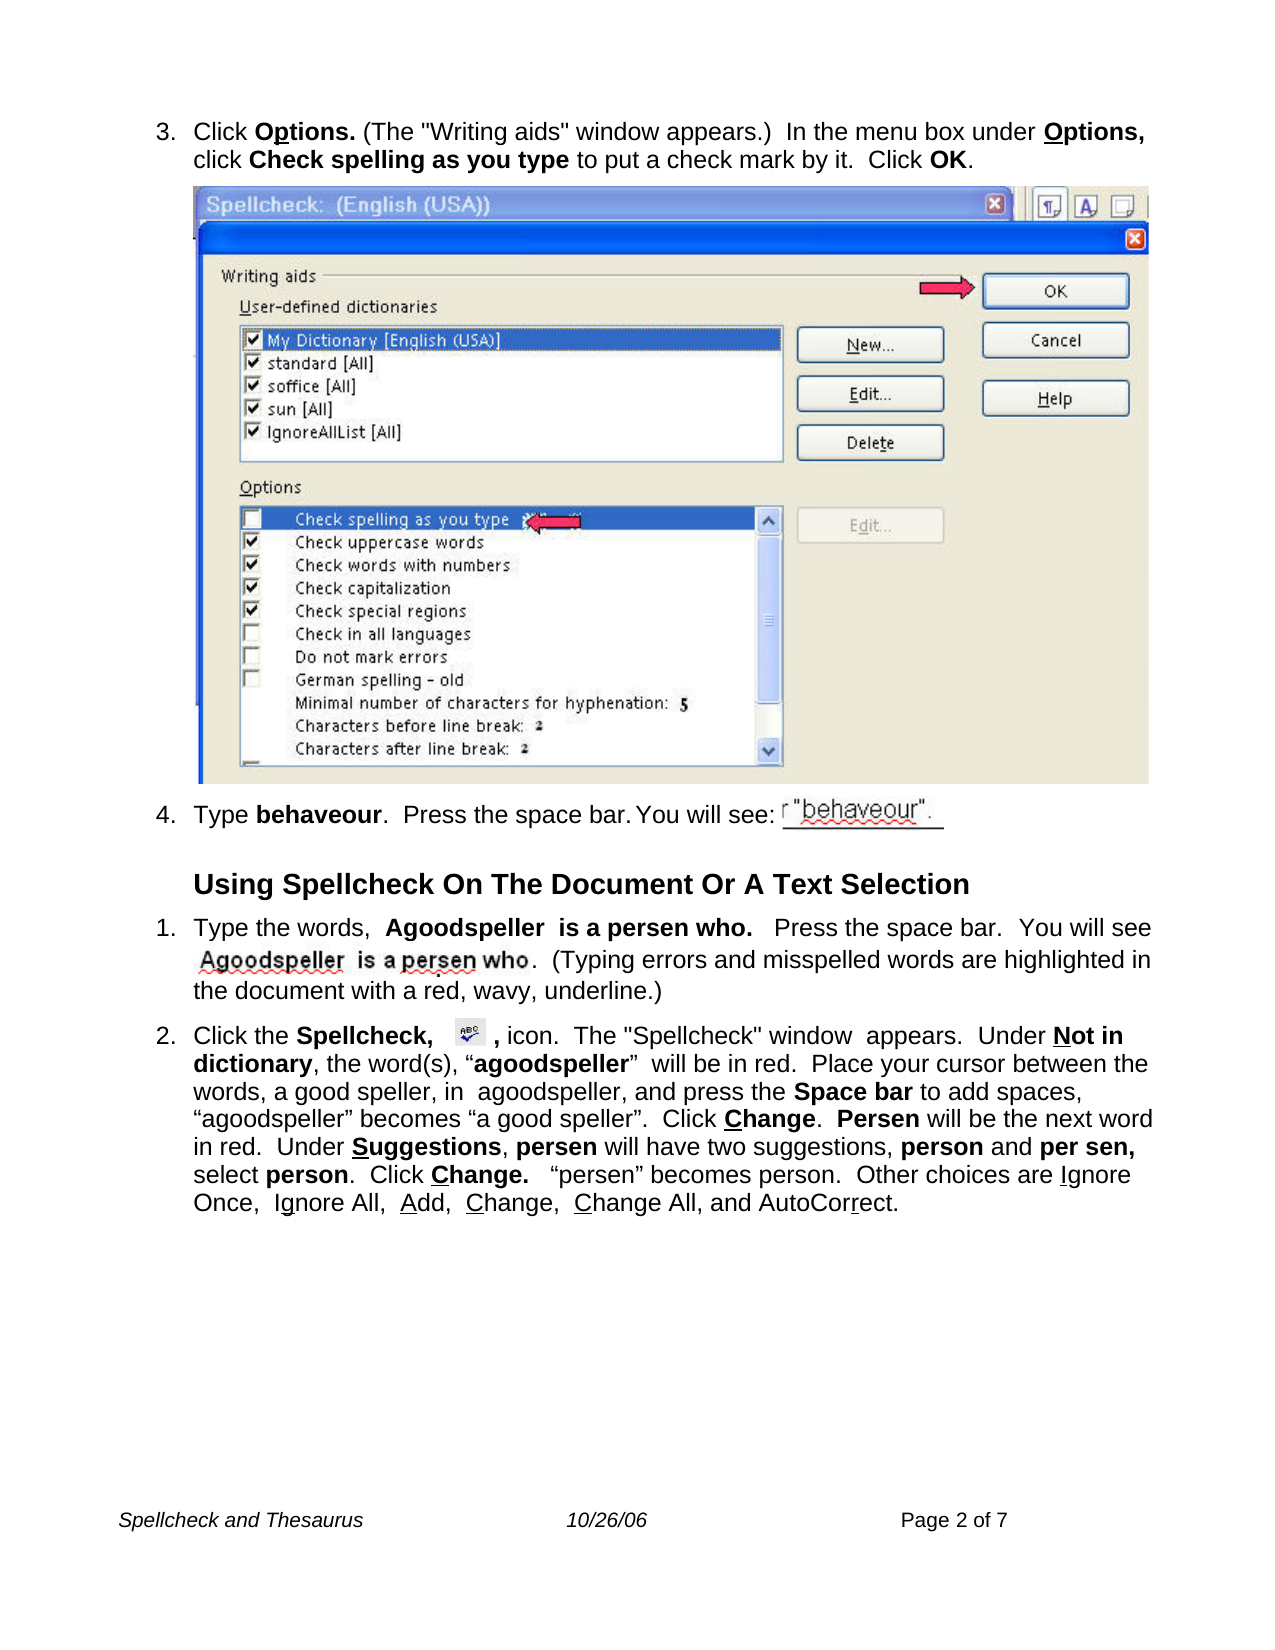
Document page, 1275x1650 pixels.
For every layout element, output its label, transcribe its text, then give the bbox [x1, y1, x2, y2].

subtitle Using Spellcheck On The Document Or A Text Selection [193, 868, 1157, 901]
list Type the words, Agoodspeller is a persen who. Press the space bar. You will see . (Typing errors and misspelled words are highlighted in the document with a red, wavy, underline.) [156, 913, 1157, 1005]
picture [454, 1017, 487, 1046]
picture [193, 941, 531, 977]
list Type behaveour. Press the space bar. You will see: [156, 796, 782, 831]
picture [782, 796, 944, 831]
list [944, 796, 1157, 831]
picture [193, 186, 1149, 784]
list Click Options. (The "Writing aids" window appears.) In the menu box under Options, click Check spelling as you type to put a check mark by it. Click OK. [156, 118, 1157, 174]
list Click the Spellcheck, , icon. The "Spellcheck" window appears. Under Not in dictionary, the word(s), “agoodspeller” will be in red. Place your cursor between the words, a good speller, in agoodspeller, and press the Space bar to add spaces, “agoodspeller” becomes “a good speller”. Click Change. Persen will be the next word in red. Under Suggestions, persen will have two suggestions, person and per sen, select person. Click Change. “persen” becomes person. Other choices are Ignore Once, Ignore All, Add, Change, Change All, and AutoCorrect. [156, 1017, 1157, 1217]
